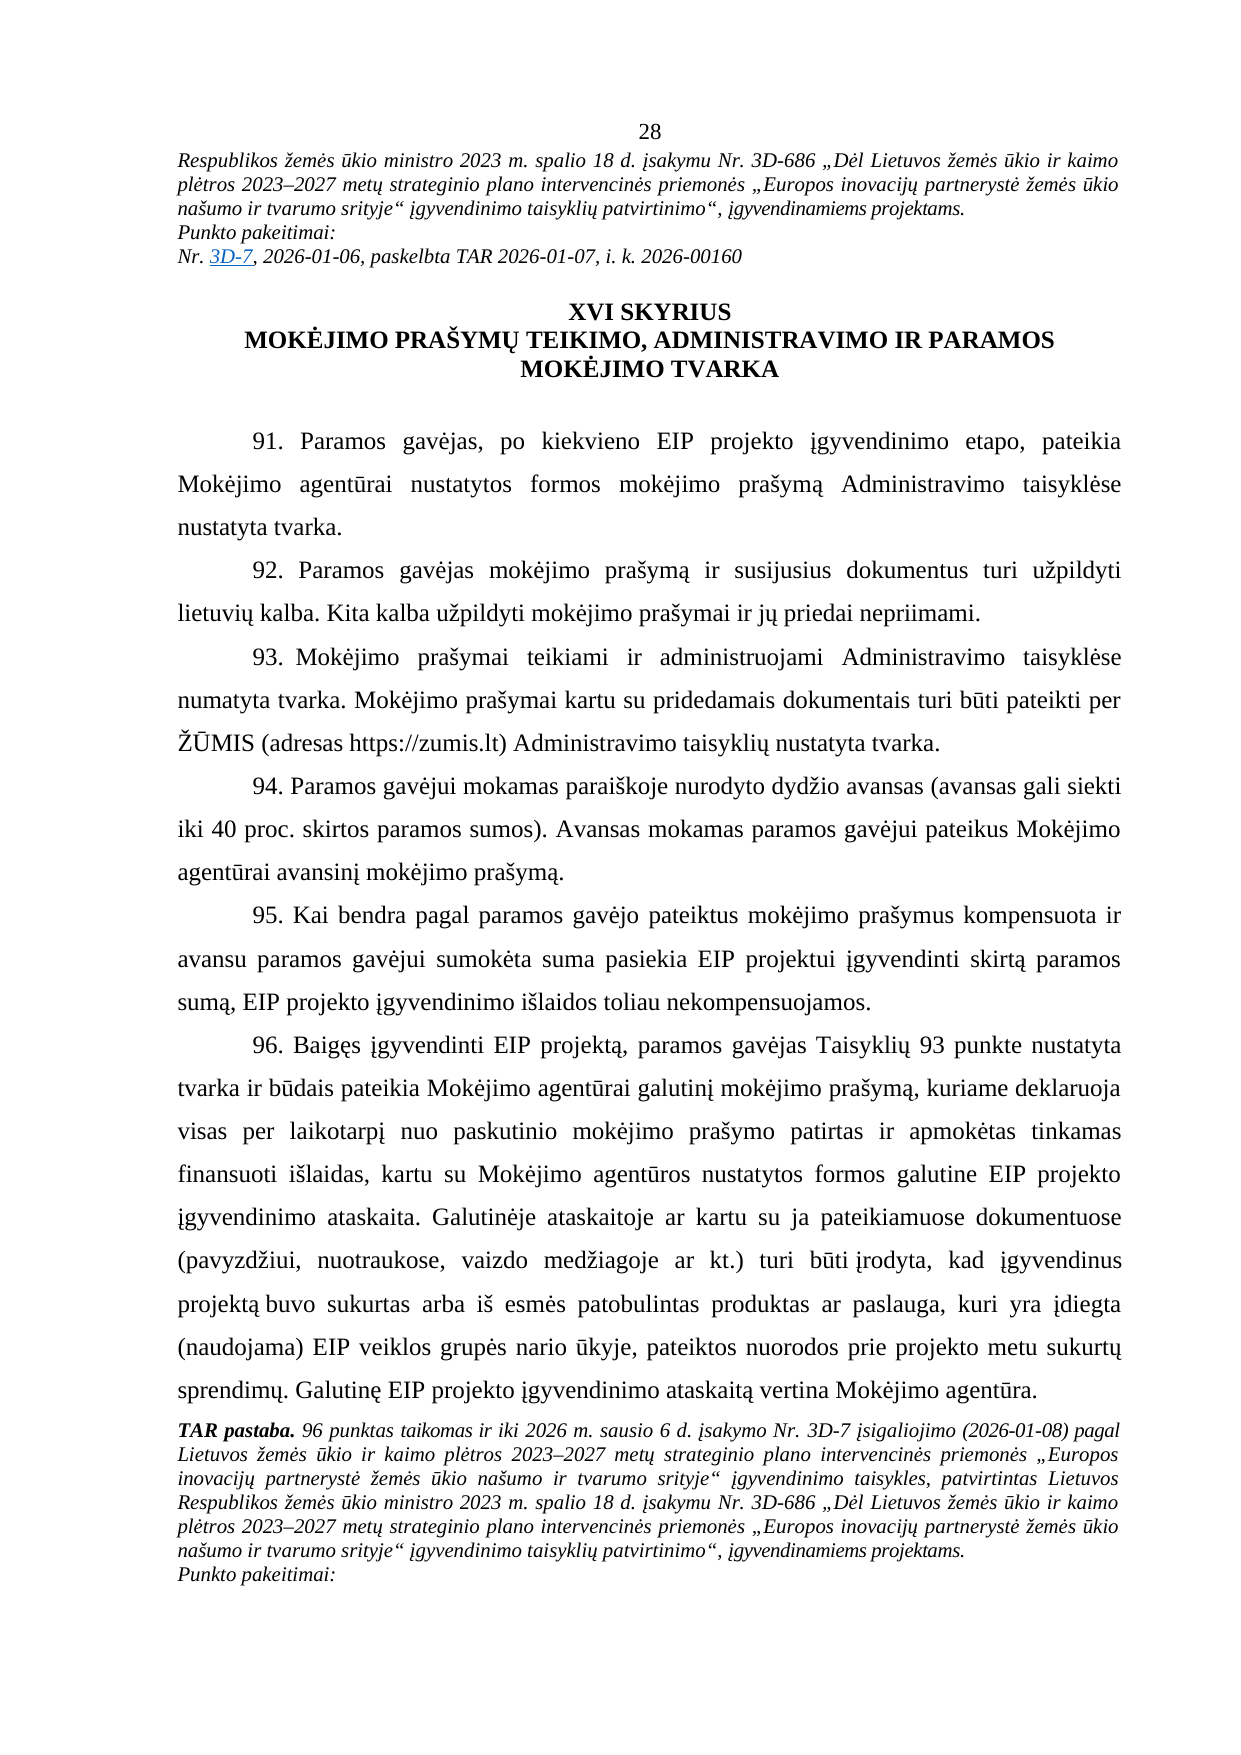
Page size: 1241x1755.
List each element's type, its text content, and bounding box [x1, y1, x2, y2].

text 93. Mokėjimo prašymai teikiami ir administruojami Administravimo taisyklėse numatyta tvarka. Mokėjimo prašymai kartu su pridedamais dokumentais turi būti pateikti per ŽŪMIS (adresas https://zumis.lt) Administravimo taisyklių nustatyta tvarka. [177, 642, 1122, 757]
text 91. Paramos gavėjas, po kiekvieno EIP projekto įgyvendinimo etapo, pateikia Mokėjimo agentūrai nustatytos formos mokėjimo prašymą Administravimo taisyklėse nustatyta tvarka. [177, 426, 1122, 541]
text 94. Paramos gavėjui mokamas paraiškoje nurodyto dydžio avansas (avansas gali siekti iki 40 proc. skirtos paramos sumos). Avansas mokamas paramos gavėjui pateikus Mokėjimo agentūrai avansinį mokėjimo prašymą. [177, 771, 1122, 886]
text Nr. 3D-7, 2026-01-06, paskelbta TAR 2026-01-07, i. k. 2026-00160 [177, 244, 1122, 268]
text 92. Paramos gavėjas mokėjimo prašymą ir susijusius dokumentus turi užpildyti lietuvių kalba. Kita kalba užpildyti mokėjimo prašymai ir jų priedai nepriimami. [177, 555, 1122, 627]
text Respublikos žemės ūkio ministro 2023 m. spalio 18 d. įsakymu Nr. 3D-686 „Dėl Lietuvos žemės ūkio ir kaimo plėtros 2023–2027 metų strateginio plano intervencinės priemonės „Europos inovacijų partnerystė žemės ūkio našumo ir tvarumo srityje“ įgyvendinimo taisyklių patvirtinimo“, įgyvendinamiems projektams. [177, 148, 1122, 220]
text XVI SKYRIUS [177, 297, 1122, 325]
text Punkto pakeitimai: [177, 1562, 1122, 1586]
text Punkto pakeitimai: [177, 220, 1122, 244]
text 95. Kai bendra pagal paramos gavėjo pateiktus mokėjimo prašymus kompensuota ir avansu paramos gavėjui sumokėta suma pasiekia EIP projektui įgyvendinti skirtą paramos sumą, EIP projekto įgyvendinimo išlaidos toliau nekompensuojamos. [177, 901, 1122, 1016]
text MOKĖJIMO PRAŠYMŲ TEIKIMO, ADMINISTRAVIMO IR PARAMOS MOKĖJIMO TVARKA [177, 325, 1122, 383]
text TAR pastaba. 96 punktas taikomas ir iki 2026 m. sausio 6 d. įsakymo Nr. 3D-7 įsigaliojimo (2026-01-08) pagal Lietuvos žemės ūkio ir kaimo plėtros 2023–2027 metų strateginio plano intervencinės priemonės „Europos inovacijų partnerystė žemės ūkio našumo ir tvarumo srityje“ įgyvendinimo taisykles, patvirtintas Lietuvos Respublikos žemės ūkio ministro 2023 m. spalio 18 d. įsakymu Nr. 3D-686 „Dėl Lietuvos žemės ūkio ir kaimo plėtros 2023–2027 metų strateginio plano intervencinės priemonės „Europos inovacijų partnerystė žemės ūkio našumo ir tvarumo srityje“ įgyvendinimo taisyklių patvirtinimo“, įgyvendinamiems projektams. [177, 1418, 1122, 1562]
text 96. Baigęs įgyvendinti EIP projektą, paramos gavėjas Taisyklių 93 punkte nustatyta tvarka ir būdais pateikia Mokėjimo agentūrai galutinį mokėjimo prašymą, kuriame deklaruoja visas per laikotarpį nuo paskutinio mokėjimo prašymo patirtas ir apmokėtas tinkamas finansuoti išlaidas, kartu su Mokėjimo agentūros nustatytos formos galutine EIP projekto įgyvendinimo ataskaita. Galutinėje ataskaitoje ar kartu su ja pateikiamuose dokumentuose (pavyzdžiui, nuotraukose, vaizdo medžiagoje ar kt.) turi būti įrodyta, kad įgyvendinus projektą buvo sukurtas arba iš esmės patobulintas produktas ar paslauga, kuri yra įdiegta (naudojama) EIP veiklos grupės nario ūkyje, pateiktos nuorodos prie projekto metu sukurtų sprendimų. Galutinę EIP projekto įgyvendinimo ataskaitą vertina Mokėjimo agentūra. [177, 1030, 1122, 1404]
